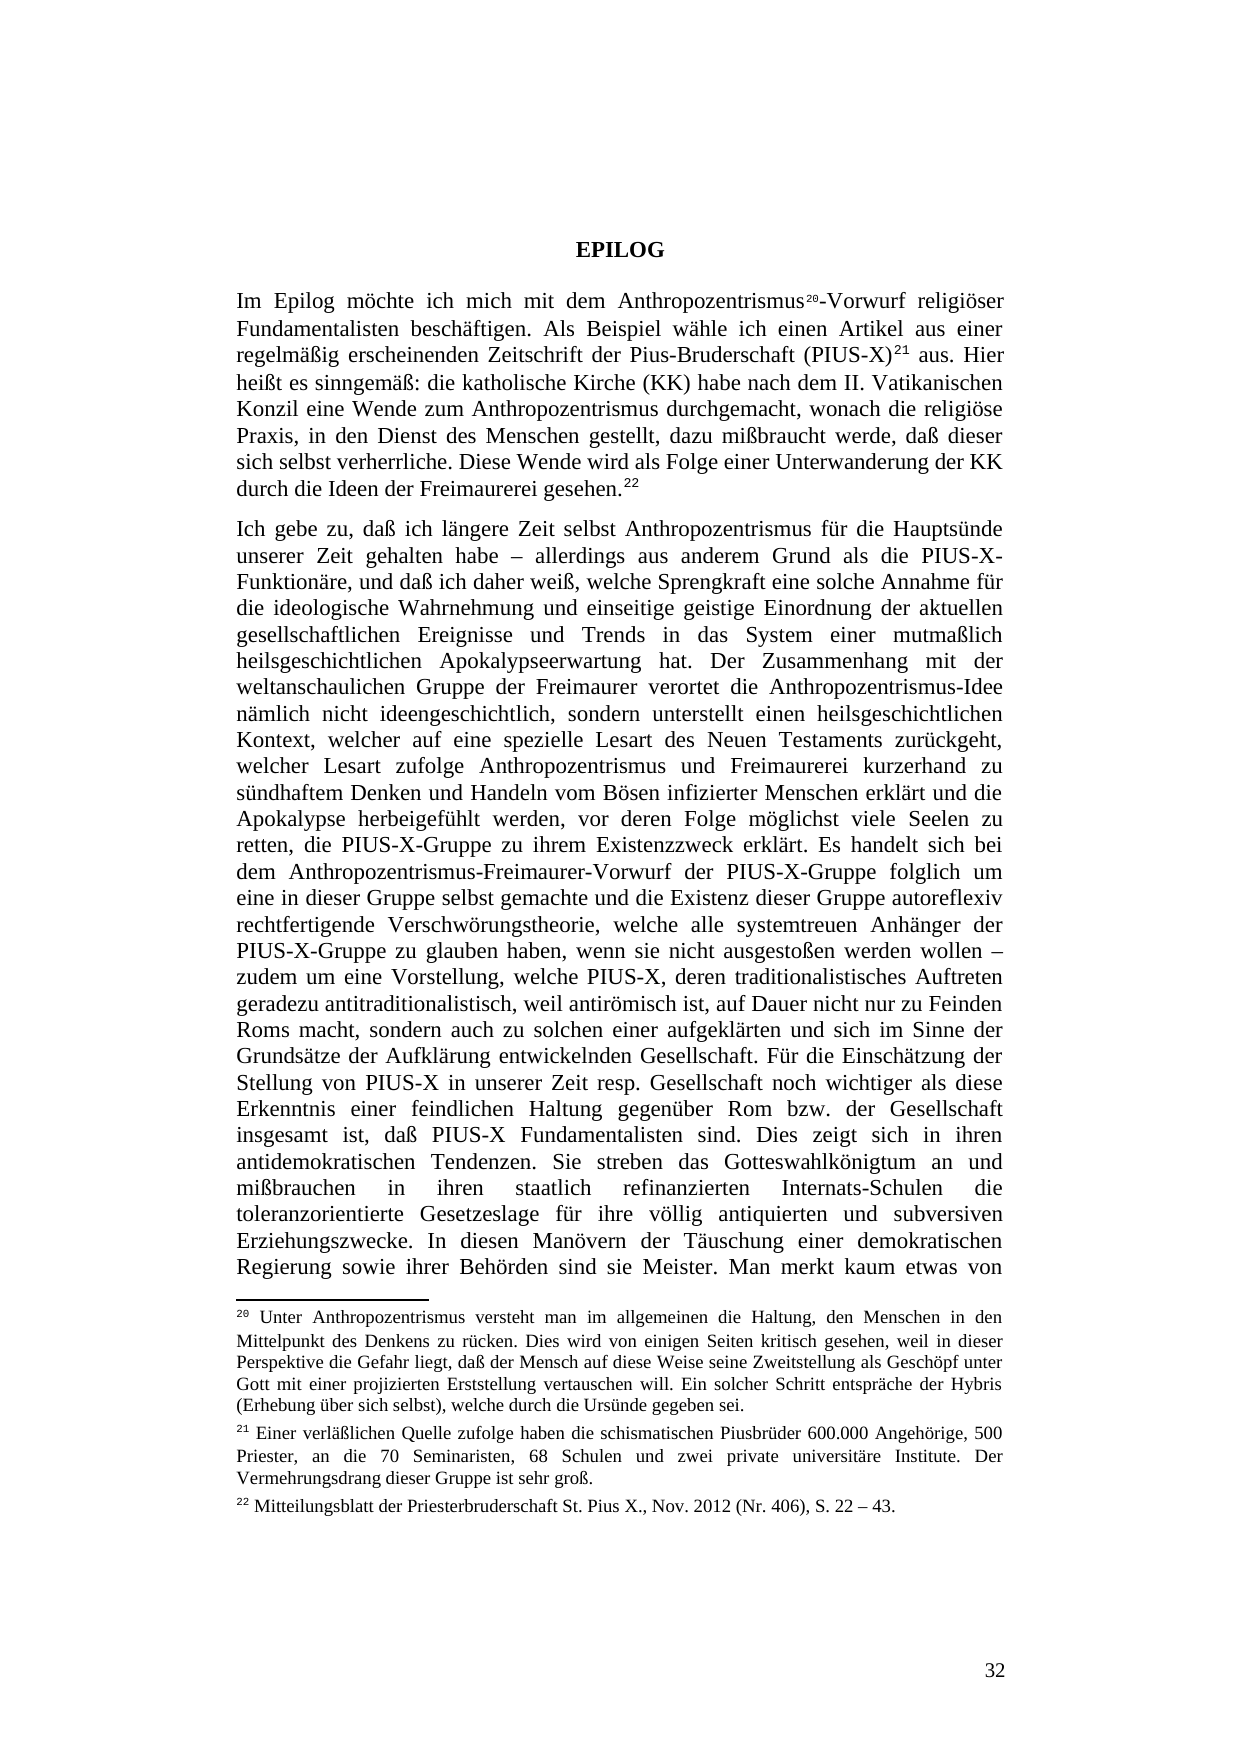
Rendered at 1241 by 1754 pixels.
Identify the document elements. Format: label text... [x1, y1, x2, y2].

text Unter Anthropozentrismus versteht man im allgemeinen die Haltung, den Menschen in den Mittelpunkt des Denkens zu rücken. Dies wird von einigen Seiten kritisch gesehen, weil in dieser Perspektive die Gefahr liegt, daß der Mensch auf diese Weise seine Zweitstellung als Geschöpf unter Gott mit einer projizierten Erststellung vertauschen will. Ein solcher Schritt entspräche der Hybris (Erhebung über sich selbst), welche durch die Ursünde gegeben sei. [236, 1306, 1004, 1416]
text Einer verläßlichen Quelle zufolge haben die schismatischen Piusbrüder 600.000 Angehörige, 500 Priester, an die 70 Seminaristen, 68 Schulen und zwei private universitäre Institute. Der Vermehrungsdrang dieser Gruppe ist sehr groß. [236, 1422, 1004, 1488]
text Mitteilungsblatt der Priesterbruderschaft St. Pius X., Nov. 2012 (Nr. 406), S. 22 – 43. [236, 1494, 1004, 1518]
text Epilog [236, 236, 1004, 263]
text Ich gebe zu, daß ich längere Zeit selbst Anthropozentrismus für die Hauptsünde unserer Zeit gehalten habe – allerdings aus anderem Grund als die PIUS-X-Funktionäre, und daß ich daher weiß, welche Sprengkraft eine solche Annahme für die ideologische Wahrnehmung und einseitige geistige Einordnung der aktuellen gesellschaftlichen Ereignisse und Trends in das System einer mutmaßlich heilsgeschichtlichen Apokalypseerwartung hat. Der Zusammenhang mit der weltanschaulichen Gruppe der Freimaurer verortet die Anthropozentrismus-Idee nämlich nicht ideengeschichtlich, sondern unterstellt einen heilsgeschichtlichen Kontext, welcher auf eine spezielle Lesart des Neuen Testaments zurückgeht, welcher Lesart zufolge Anthropozentrismus und Freimaurerei kurzerhand zu sündhaftem Denken und Handeln vom Bösen infizierter Menschen erklärt und die Apokalypse herbeigefühlt werden, vor deren Folge möglichst viele Seelen zu retten, die PIUS-X-Gruppe zu ihrem Existenzzweck erklärt. Es handelt sich bei dem Anthropozentrismus-Freimaurer-Vorwurf der PIUS-X-Gruppe folglich um eine in dieser Gruppe selbst gemachte und die Existenz dieser Gruppe autoreflexiv rechtfertigende Verschwörungstheorie, welche alle systemtreuen Anhänger der PIUS-X-Gruppe zu glauben haben, wenn sie nicht ausgestoßen werden wollen – zudem um eine Vorstellung, welche PIUS-X, deren traditionalistisches Auftreten geradezu antitraditionalistisch, weil antirömisch ist, auf Dauer nicht nur zu Feinden Roms macht, sondern auch zu solchen einer aufgeklärten und sich im Sinne der Grundsätze der Aufklärung entwickelnden Gesellschaft. Für die Einschätzung der Stellung von PIUS-X in unserer Zeit resp. Gesellschaft noch wichtiger als diese Erkenntnis einer feindlichen Haltung gegenüber Rom bzw. der Gesellschaft insgesamt ist, daß PIUS-X Fundamentalisten sind. Dies zeigt sich in ihren antidemokratischen Tendenzen. Sie streben das Gotteswahlkönigtum an und mißbrauchen in ihren staatlich refinanzierten Internats-Schulen die toleranzorientierte Gesetzeslage für ihre völlig antiquierten und subversiven Erziehungszwecke. In diesen Manövern der Täuschung einer demokratischen Regierung sowie ihrer Behörden sind sie Meister. Man merkt kaum etwas von [236, 515, 1004, 1279]
text Im Epilog möchte ich mich mit dem Anthropozentrismus-Vorwurf religiöser Fundamentalisten beschäftigen. Als Beispiel wähle ich einen Artikel aus einer regelmäßig erscheinenden Zeitschrift der Pius-Bruderschaft (PIUS-X) aus. Hier heißt es sinngemäß: die katholische Kirche (KK) habe nach dem II. Vatikanischen Konzil eine Wende zum Anthropozentrismus durchgemacht, wonach die religiöse Praxis, in den Dienst des Menschen gestellt, dazu mißbraucht werde, daß dieser sich selbst verherrliche. Diese Wende wird als Folge einer Unterwanderung der KK durch die Ideen der Freimaurerei gesehen. [236, 288, 1004, 503]
